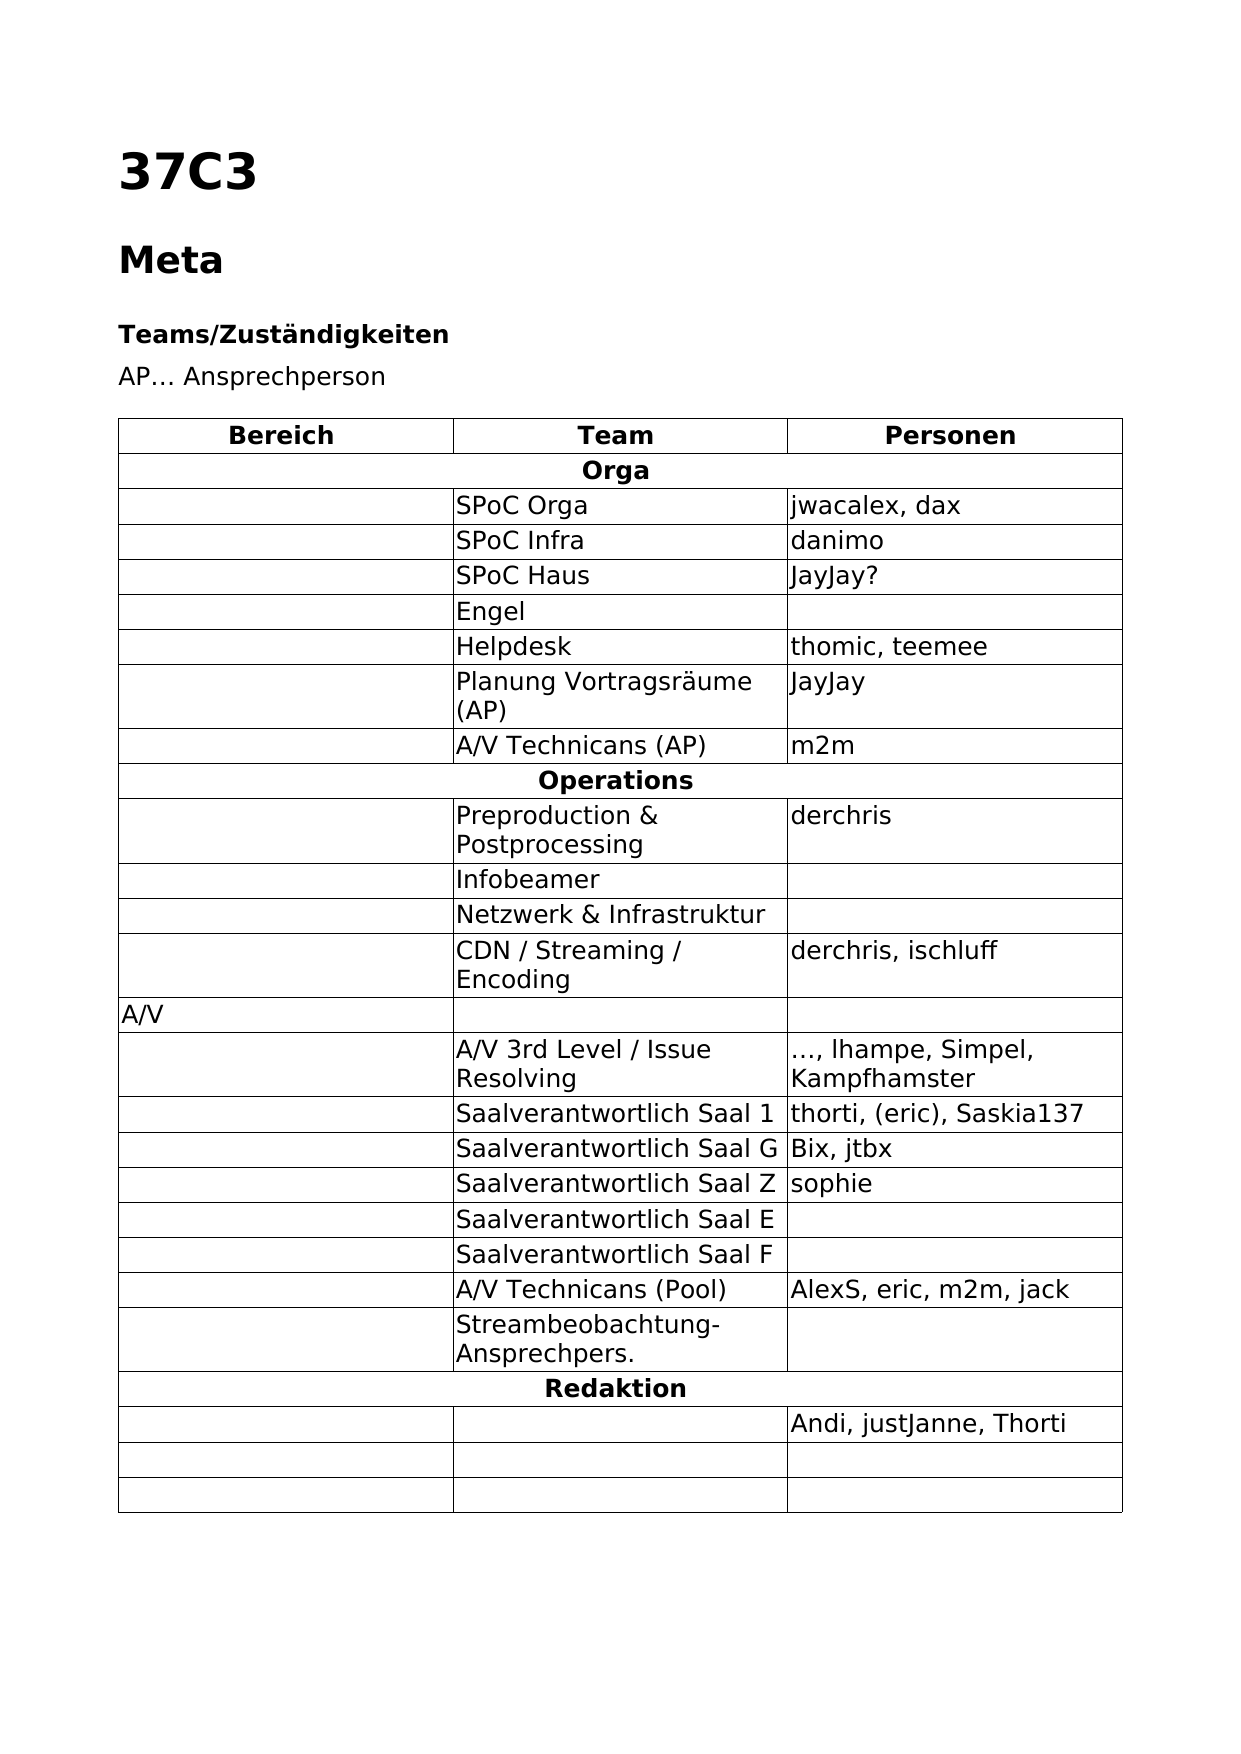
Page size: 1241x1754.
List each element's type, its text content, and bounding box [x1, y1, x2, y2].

table_cell SPoC Haus [454, 560, 787, 594]
table_cell Bix, jtbx [788, 1133, 1122, 1167]
table_cell [119, 864, 453, 898]
table_cell A/V [119, 998, 453, 1032]
table_cell thorti, (eric), Saskia137 [788, 1097, 1122, 1132]
table_header Team [454, 419, 787, 453]
subtitle 37C3 [118, 143, 1122, 201]
table_cell Preproduction & Postprocessing [454, 799, 787, 863]
table_header Personen [788, 419, 1122, 453]
table_cell JayJay? [788, 560, 1122, 594]
table_cell [454, 1443, 787, 1477]
table_cell Planung Vortragsräume (AP) [454, 665, 787, 728]
table_cell [119, 1033, 453, 1096]
table_cell Saalverantwortlich Saal F [454, 1238, 787, 1272]
table_cell derchris [788, 799, 1122, 863]
table_cell [454, 1478, 787, 1512]
table_cell Operations [119, 764, 1122, 798]
table_cell [119, 1407, 453, 1442]
table_cell Saalverantwortlich Saal E [454, 1203, 787, 1237]
table_cell [788, 1203, 1122, 1237]
table_cell [119, 1168, 453, 1202]
subtitle Meta [118, 239, 1122, 282]
table_cell [454, 1407, 787, 1442]
table_cell AlexS, eric, m2m, jack [788, 1273, 1122, 1307]
table_cell Helpdesk [454, 630, 787, 664]
table_cell [788, 1443, 1122, 1477]
table_cell [788, 998, 1122, 1032]
table_header Bereich [119, 419, 453, 453]
table_cell Saalverantwortlich Saal 1 [454, 1097, 787, 1132]
table_cell [119, 1238, 453, 1272]
table_cell [119, 934, 453, 997]
table_cell [119, 899, 453, 933]
table_cell sophie [788, 1168, 1122, 1202]
table_cell [119, 1478, 453, 1512]
table_cell A/V Technicans (Pool) [454, 1273, 787, 1307]
table_cell [119, 729, 453, 763]
table_cell [119, 1273, 453, 1307]
table_cell [788, 899, 1122, 933]
table_cell [119, 665, 453, 728]
table_cell [119, 489, 453, 523]
table_cell Saalverantwortlich Saal G [454, 1133, 787, 1167]
table_cell CDN / Streaming / Encoding [454, 934, 787, 997]
table_cell [119, 560, 453, 594]
table_cell …, lhampe, Simpel, Kampfhamster [788, 1033, 1122, 1096]
table_cell Infobeamer [454, 864, 787, 898]
table_cell A/V 3rd Level / Issue Resolving [454, 1033, 787, 1096]
table_cell [119, 799, 453, 863]
table_cell thomic, teemee [788, 630, 1122, 664]
table_cell m2m [788, 729, 1122, 763]
table_cell [788, 1478, 1122, 1512]
table_cell SPoC Infra [454, 525, 787, 558]
subtitle Teams/Zuständigkeiten [118, 320, 1122, 349]
table_cell [788, 595, 1122, 629]
table_cell Netzwerk & Infrastruktur [454, 899, 787, 933]
table_cell A/V Technicans (AP) [454, 729, 787, 763]
table_cell [119, 630, 453, 664]
table_cell JayJay [788, 665, 1122, 728]
table_cell SPoC Orga [454, 489, 787, 523]
table_cell [119, 1308, 453, 1371]
table_cell [119, 525, 453, 558]
table_cell Orga [119, 454, 1122, 488]
table_cell Engel [454, 595, 787, 629]
text AP… Ansprechperson [118, 362, 1122, 391]
table_cell [119, 1443, 453, 1477]
table_cell danimo [788, 525, 1122, 558]
table_cell [788, 1308, 1122, 1371]
table_cell Saalverantwortlich Saal Z [454, 1168, 787, 1202]
table_cell Andi, justJanne, Thorti [788, 1407, 1122, 1442]
table_cell [788, 864, 1122, 898]
table_cell [119, 595, 453, 629]
table_cell [119, 1133, 453, 1167]
table_cell [119, 1097, 453, 1132]
table_cell [119, 1203, 453, 1237]
table_cell Streambeobachtung-Ansprechpers. [454, 1308, 787, 1371]
table_cell [454, 998, 787, 1032]
table_cell derchris, ischluff [788, 934, 1122, 997]
table_cell [788, 1238, 1122, 1272]
table_cell jwacalex, dax [788, 489, 1122, 523]
table_cell Redaktion [119, 1372, 1122, 1406]
